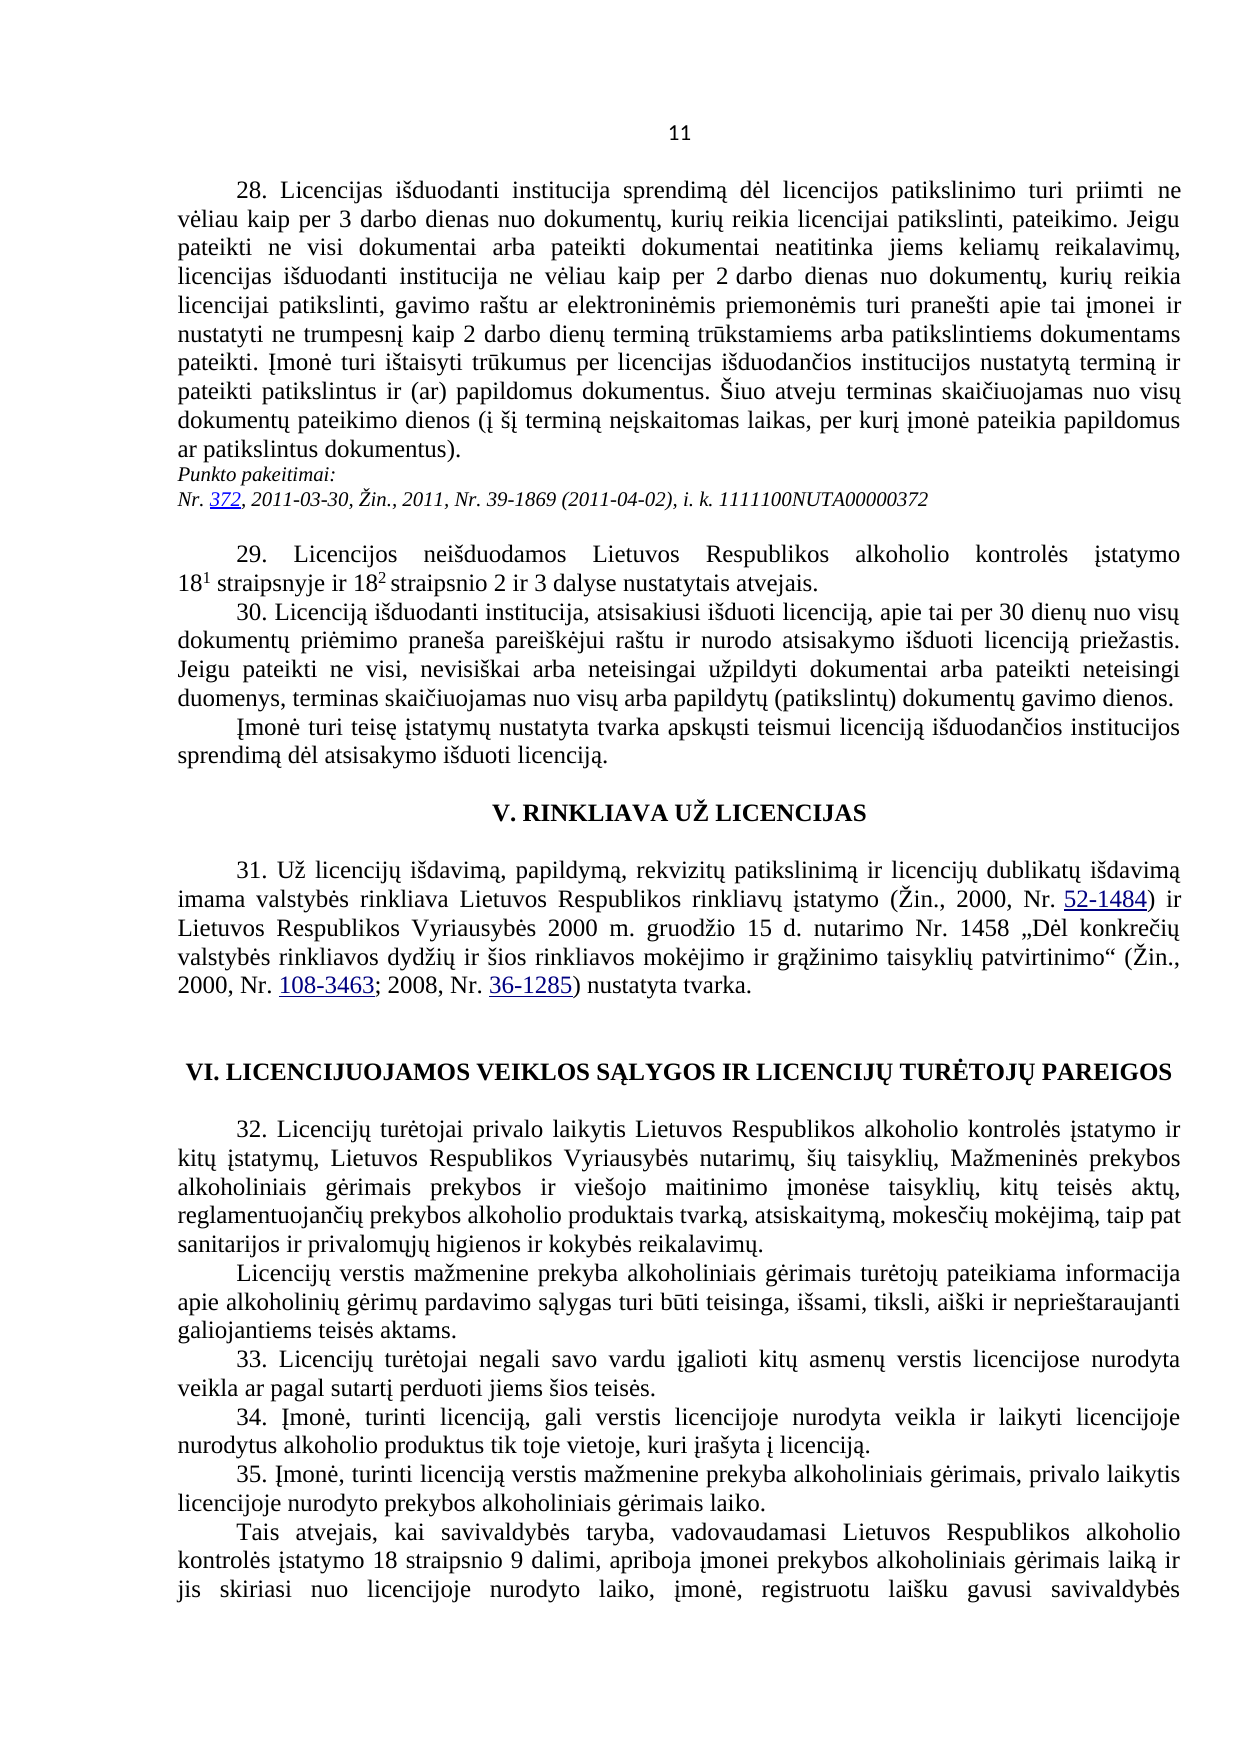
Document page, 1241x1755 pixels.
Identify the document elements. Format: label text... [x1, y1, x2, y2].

text 32. Licencijų turėtojai privalo laikytis Lietuvos Respublikos alkoholio kontrolės įstatymo ir kitų įstatymų, Lietuvos Respublikos Vyriausybės nutarimų, šių taisyklių, Mažmeninės prekybos alkoholiniais gėrimais prekybos ir viešojo maitinimo įmonėse taisyklių, kitų teisės aktų, reglamentuojančių prekybos alkoholio produktais tvarką, atsiskaitymą, mokesčių mokėjimą, taip pat sanitarijos ir privalomųjų higienos ir kokybės reikalavimų. [177, 1114, 1181, 1258]
text 35. Įmonė, turinti licenciją verstis mažmenine prekyba alkoholiniais gėrimais, privalo laikytis licencijoje nurodyto prekybos alkoholiniais gėrimais laiko. [177, 1459, 1181, 1517]
text 34. Įmonė, turinti licenciją, gali verstis licencijoje nurodyta veikla ir laikyti licencijoje nurodytus alkoholio produktus tik toje vietoje, kuri įrašyta į licenciją. [177, 1402, 1181, 1459]
text 28. Licencijas išduodanti institucija sprendimą dėl licencijos patikslinimo turi priimti ne vėliau kaip per 3 darbo dienas nuo dokumentų, kurių reikia licencijai patikslinti, pateikimo. Jeigu pateikti ne visi dokumentai arba pateikti dokumentai neatitinka jiems keliamų reikalavimų, licencijas išduodanti institucija ne vėliau kaip per 2 darbo dienas nuo dokumentų, kurių reikia licencijai patikslinti, gavimo raštu ar elektroninėmis priemonėmis turi pranešti apie tai įmonei ir nustatyti ne trumpesnį kaip 2 darbo dienų terminą trūkstamiems arba patikslintiems dokumentams pateikti. Įmonė turi ištaisyti trūkumus per licencijas išduodančios institucijos nustatytą terminą ir pateikti patikslintus ir (ar) papildomus dokumentus. Šiuo atveju terminas skaičiuojamas nuo visų dokumentų pateikimo dienos (į šį terminą neįskaitomas laikas, per kurį įmonė pateikia papildomus ar patikslintus dokumentus). [177, 175, 1181, 462]
text 33. Licencijų turėtojai negali savo vardu įgalioti kitų asmenų verstis licencijose nurodyta veikla ar pagal sutartį perduoti jiems šios teisės. [177, 1344, 1181, 1402]
text Nr. 372, 2011-03-30, Žin., 2011, Nr. 39-1869 (2011-04-02), i. k. 1111100NUTA00000372 [177, 486, 1181, 511]
text V. RINKLIAVA UŽ LICENCIJAS [177, 798, 1181, 827]
text Licencijų verstis mažmenine prekyba alkoholiniais gėrimais turėtojų pateikiama informacija apie alkoholinių gėrimų pardavimo sąlygas turi būti teisinga, išsami, tiksli, aiški ir neprieštaraujanti galiojantiems teisės aktams. [177, 1258, 1181, 1344]
text Tais atvejais, kai savivaldybės taryba, vadovaudamasi Lietuvos Respublikos alkoholio kontrolės įstatymo 18 straipsnio 9 dalimi, apriboja įmonei prekybos alkoholiniais gėrimais laiką ir jis skiriasi nuo licencijoje nurodyto laiko, įmonė, registruotu laišku gavusi savivaldybės [177, 1517, 1181, 1603]
text 29. Licencijos neišduodamos Lietuvos Respublikos alkoholio kontrolės įstatymo 181 straipsnyje ir 182 straipsnio 2 ir 3 dalyse nustatytais atvejais. [177, 539, 1181, 597]
text 30. Licenciją išduodanti institucija, atsisakiusi išduoti licenciją, apie tai per 30 dienų nuo visų dokumentų priėmimo praneša pareiškėjui raštu ir nurodo atsisakymo išduoti licenciją priežastis. Jeigu pateikti ne visi, nevisiškai arba neteisingai užpildyti dokumentai arba pateikti neteisingi duomenys, terminas skaičiuojamas nuo visų arba papildytų (patikslintų) dokumentų gavimo dienos. [177, 597, 1181, 712]
text Įmonė turi teisę įstatymų nustatyta tvarka apskųsti teismui licenciją išduodančios institucijos sprendimą dėl atsisakymo išduoti licenciją. [177, 712, 1181, 769]
text VI. LICENCIJUOJAMOS VEIKLOS SĄLYGOS IR LICENCIJŲ TURĖTOJŲ PAREIGOS [177, 1057, 1181, 1086]
text 31. Už licencijų išdavimą, papildymą, rekvizitų patikslinimą ir licencijų dublikatų išdavimą imama valstybės rinkliava Lietuvos Respublikos rinkliavų įstatymo (Žin., 2000, Nr. 52-1484) ir Lietuvos Respublikos Vyriausybės 2000 m. gruodžio 15 d. nutarimo Nr. 1458 „Dėl konkrečių valstybės rinkliavos dydžių ir šios rinkliavos mokėjimo ir grąžinimo taisyklių patvirtinimo“ (Žin., 2000, Nr. 108-3463; 2008, Nr. 36-1285) nustatyta tvarka. [177, 856, 1181, 999]
text Punkto pakeitimai: [177, 462, 1181, 486]
